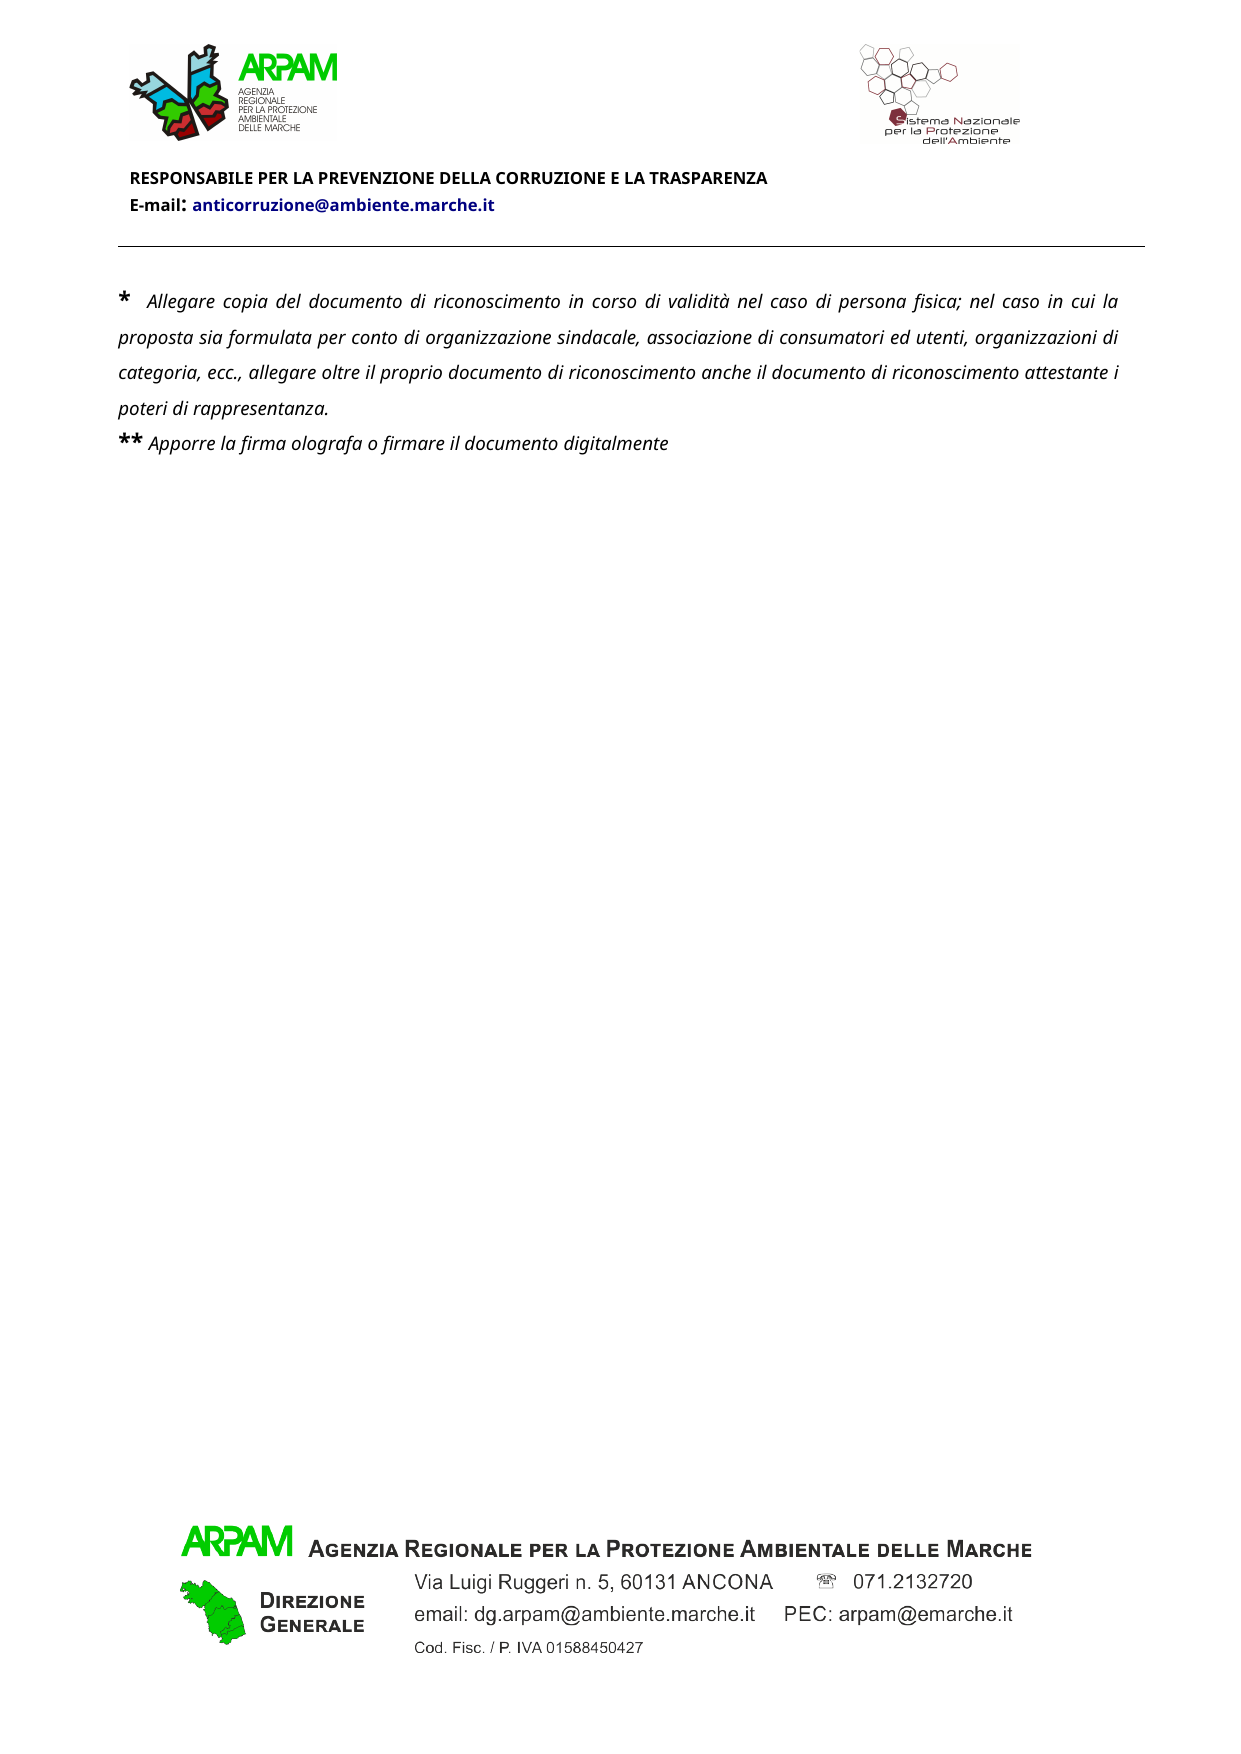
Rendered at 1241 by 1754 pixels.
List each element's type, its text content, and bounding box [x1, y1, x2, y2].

text * Allegare copia del documento di riconoscimento in corso di validità nel caso di persona fisica; nel caso in cui la proposta sia formulata per conto di organizzazione sindacale, associazione di consumatori ed utenti, organizzazioni di categoria, ecc., allegare oltre il proprio documento di riconoscimento anche il documento di riconoscimento attestante i poteri di rappresentanza. [118, 281, 1122, 422]
text ** Apporre la firma olografa o firmare il documento digitalmente [118, 422, 1122, 458]
